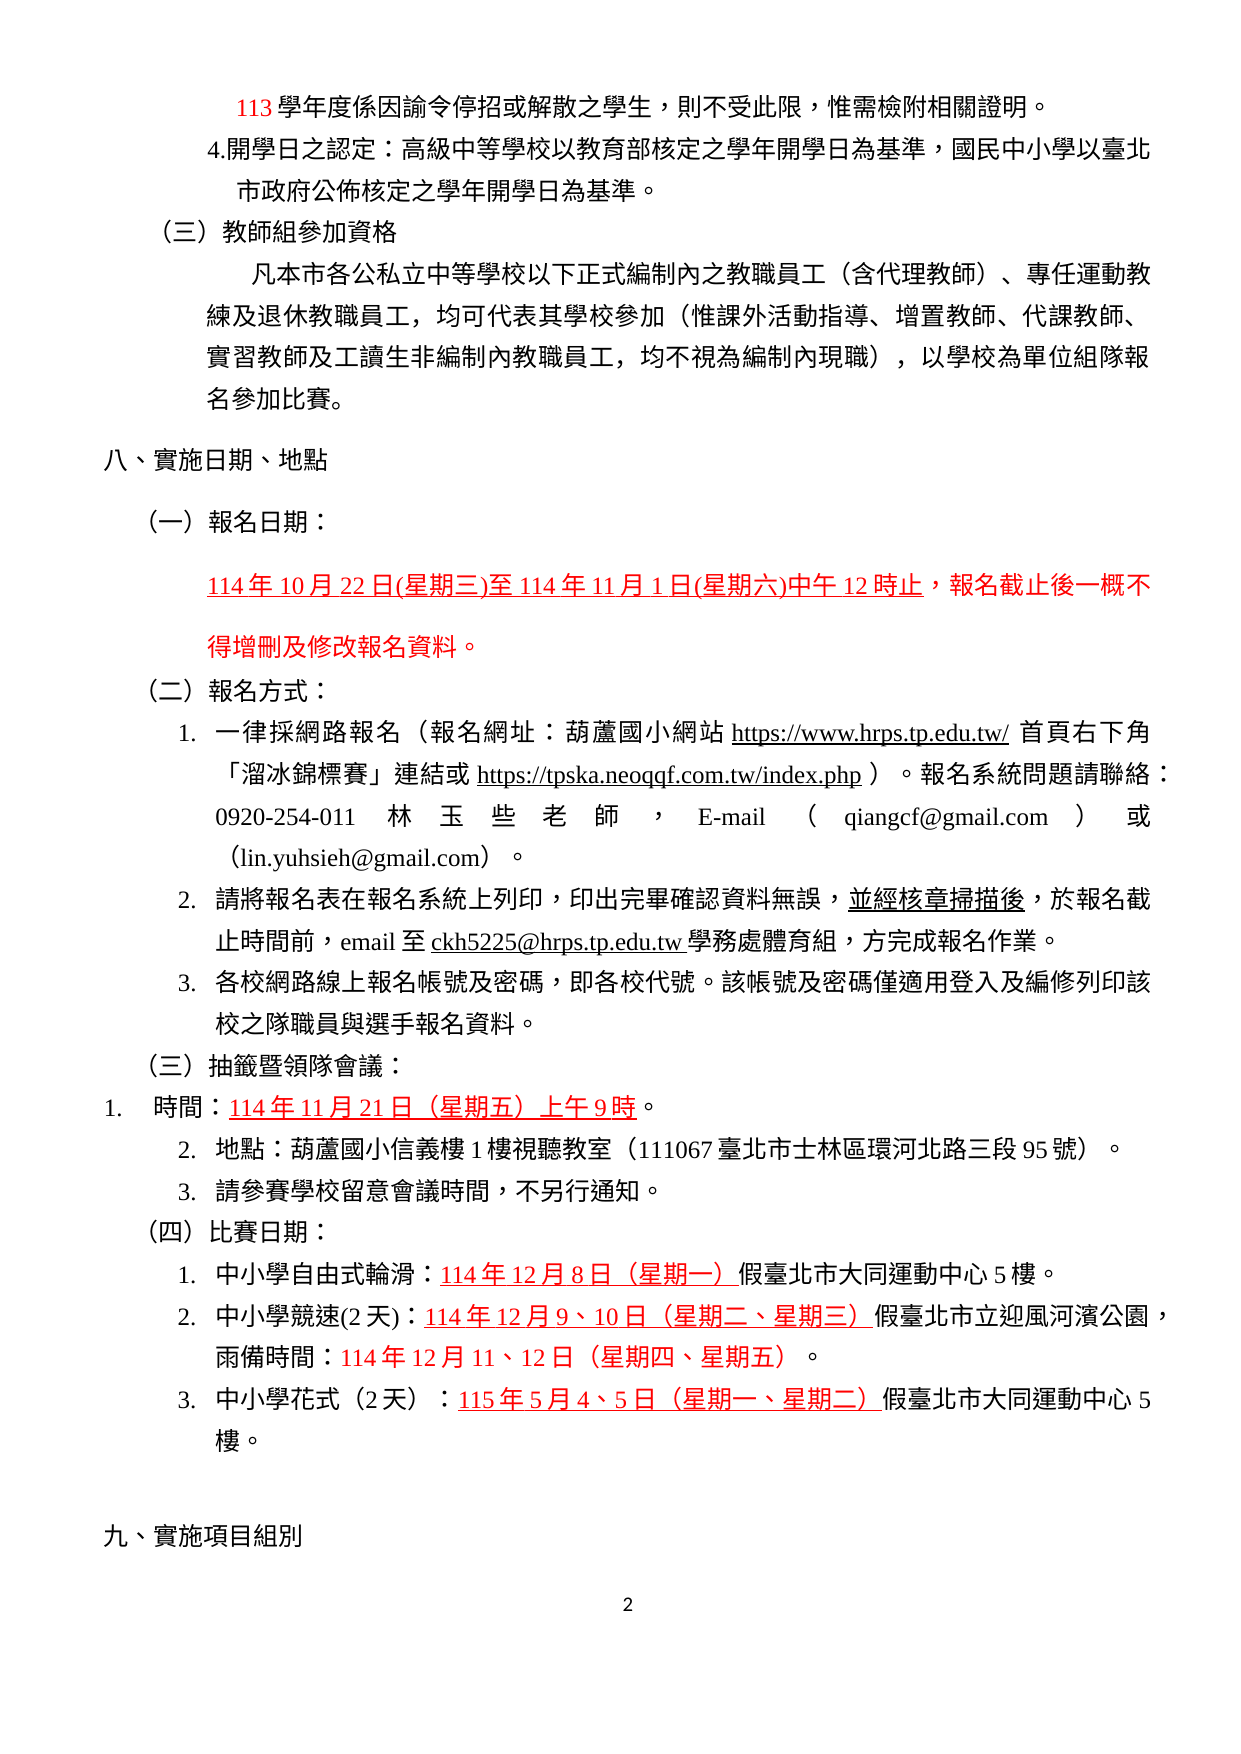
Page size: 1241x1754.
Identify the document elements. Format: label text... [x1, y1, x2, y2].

list 請將報名表在報名系統上列印，印出完畢確認資料無誤，並經核章掃描後，於報名截止時間前，email至ckh5225@hrps.tp.edu.tw學務處體育組，方完成報名作業。 [178, 875, 1152, 958]
list 時間：114年11月21日（星期五）上午9時。 [103, 1083, 1184, 1125]
list 中小學自由式輪滑：114年12月8日（星期一）假臺北市大同運動中心5樓。 [177, 1250, 1152, 1292]
list 中小學花式（2天）：115年5月4、5日（星期一、星期二）假臺北市大同運動中心5樓。 [177, 1375, 1152, 1458]
list 地點：葫蘆國小信義樓1樓視聽教室（111067臺北市士林區環河北路三段95號）。 [178, 1125, 1152, 1167]
text 4.開學日之認定：高級中等學校以教育部核定之學年開學日為基準，國民中小學以臺北市政府公佈核定之學年開學日為基準。 [207, 125, 1152, 208]
text （二）報名方式： [103, 667, 1152, 708]
list 中小學競速(2天)：114年12月9、10日（星期二、星期三）假臺北市立迎風河濱公園，雨備時間：114年12月11、12日（星期四、星期五）。 [177, 1292, 1152, 1375]
text 凡本市各公私立中等學校以下正式編制內之教職員工（含代理教師）、專任運動教練及退休教職員工，均可代表其學校參加（惟課外活動指導、增置教師、代課教師、實習教師及工讀生非編制內教職員工，均不視為編制內現職），以學校為單位組隊報名參加比賽。 [207, 250, 1152, 417]
text 九、實施項目組別 [103, 1512, 1152, 1554]
text （四）比賽日期： [103, 1208, 1152, 1250]
text （三）抽籤暨領隊會議： [103, 1042, 1152, 1083]
list 各校網路線上報名帳號及密碼，即各校代號。該帳號及密碼僅適用登入及編修列印該校之隊職員與選手報名資料。 [178, 958, 1152, 1042]
text （一）報名日期： [103, 479, 1152, 542]
text 113學年度係因諭令停招或解散之學生，則不受此限，惟需檢附相關證明。 [207, 83, 1152, 125]
list 一律採網路報名（報名網址：葫蘆國小網站https://www.hrps.tp.edu.tw/ 首頁右下角「溜冰錦標賽」連結或https://tpska.neoqqf.com.tw/index.php ）。報名系統問題請聯絡：0920-254-011林玉些老師，E-mail（qiangcf@gmail.com）或（lin.yuhsieh@gmail.com）。 [178, 708, 1152, 875]
text （三）教師組參加資格 [148, 208, 1152, 250]
text 八、實施日期、地點 [103, 417, 1152, 479]
text 114年10月22日(星期三)至114年11月1日(星期六)中午12時止，報名截止後一概不得增刪及修改報名資料。 [207, 542, 1152, 667]
list 請參賽學校留意會議時間，不另行通知。 [178, 1167, 1152, 1208]
